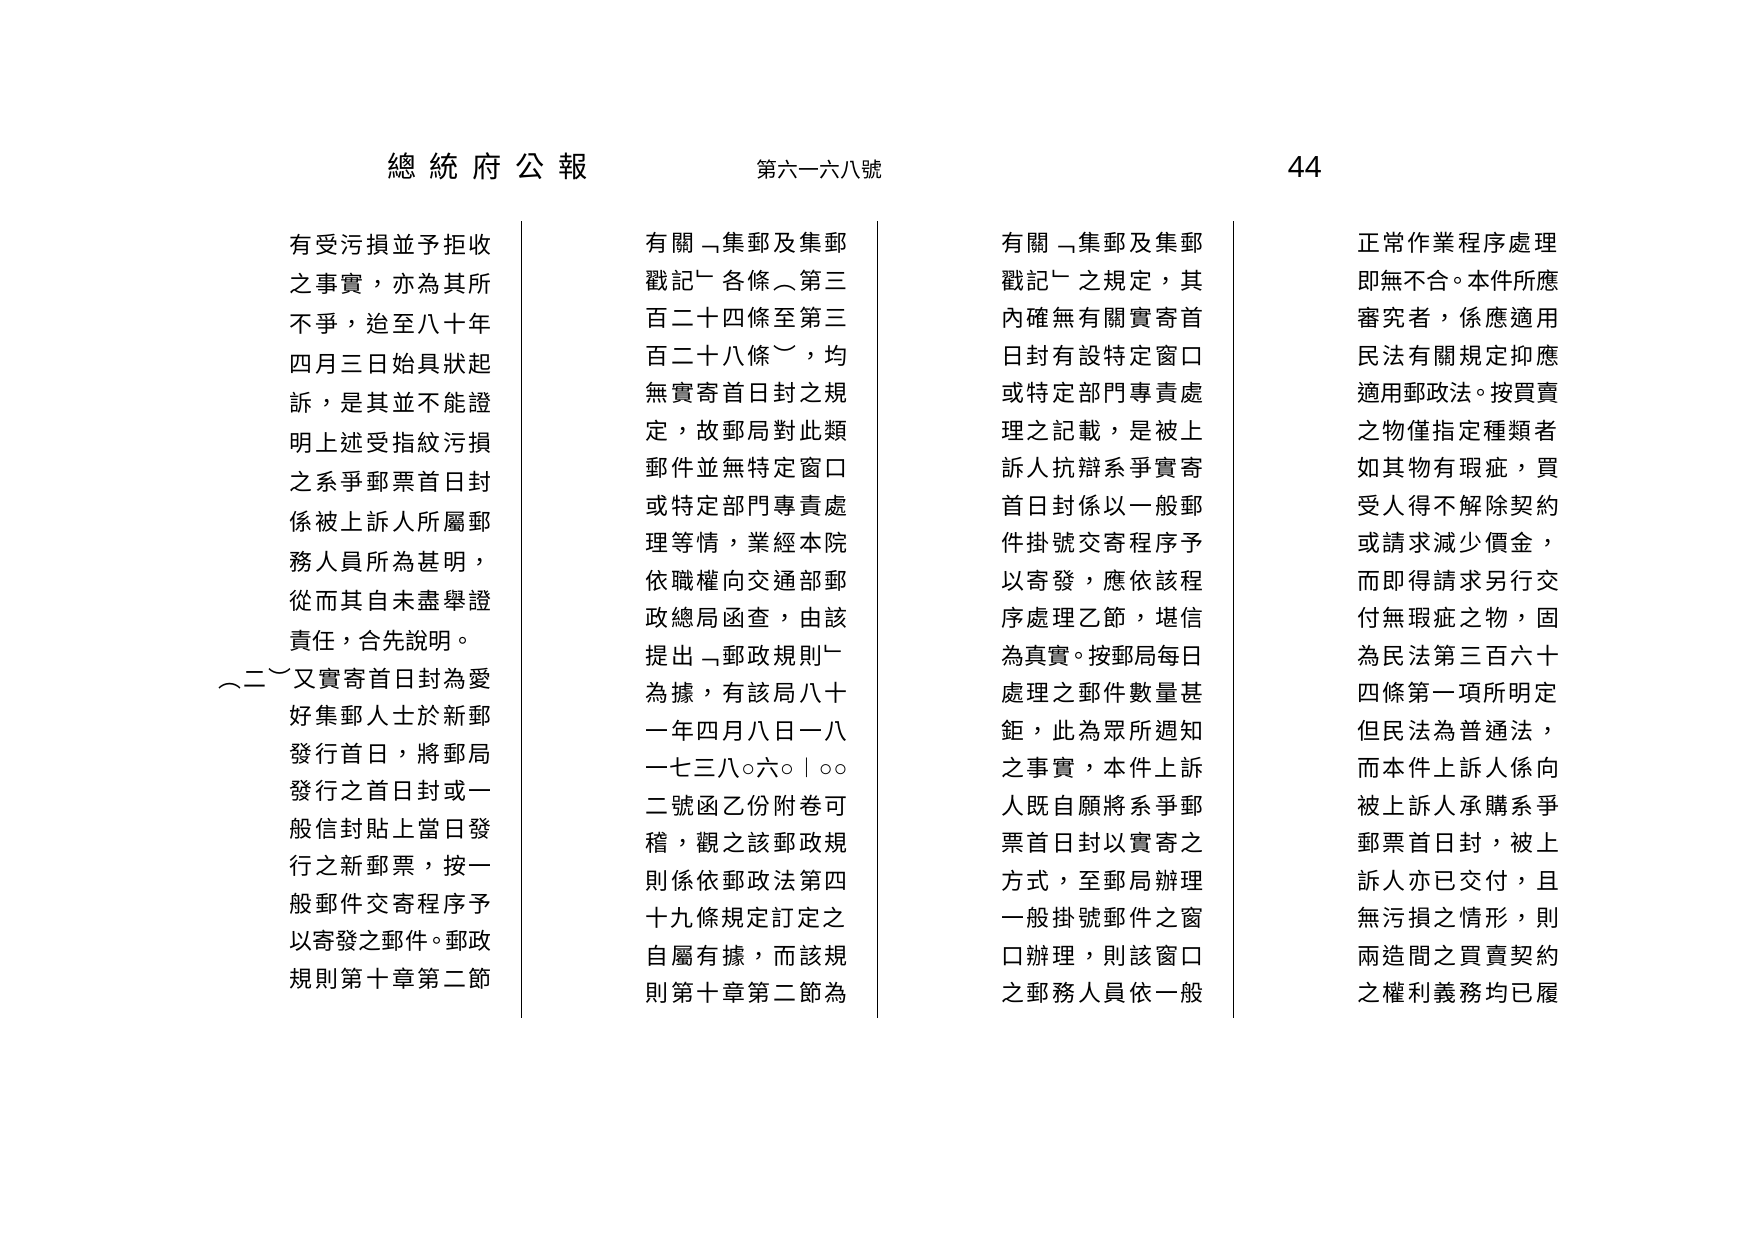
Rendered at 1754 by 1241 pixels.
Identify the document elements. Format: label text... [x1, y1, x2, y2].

text ︵二︶又實寄首日封為愛好集郵人士於新郵發行首日，將郵局發行之首日封或一般信封貼上當日發行之新郵票，按一般郵件交寄程序予以寄發之郵件。郵政規則第十章第二節有關﹁集郵及集郵戳記﹂各條︵第三百二十四條至第三百二十八條︶，均無實寄首日封之規定，故郵局對此類郵件並無特定窗口或特定部門專責處理等情，業經本院依職權向交通部郵政總局函查，由該提出﹁郵政規則﹂為據，有該局八十一年四月八日一八一七三八○六○︱○○二號函乙份附卷可稽，觀之該郵政規則係依郵政法第四十九條規定訂定之，自屬有據，而該規則第十章第二節為有關﹁集郵及集郵戳記﹂之規定，其內確無有關實寄首日封有設特定窗口或特定部門專責處理之記載，是被上訴人抗辯系爭實寄首日封係以一般郵件掛號交寄程序予以寄發，應依該程序處理乙節，堪信為真實。按郵局每日處理之郵件數量甚鉅，此為眾所週知之事實，本件上訴人既自願將系爭郵票首日封以實寄之方式，至郵局辦理一般掛號郵件之窗口辦理，則該窗口之郵務人員依一般正常作業程序處理，即無不合。本件所應審究者，係應適用民法有關規定抑應適用郵政法。按買賣之物僅指定種類者，如其物有瑕疵，買受人得不解除契約或請求減少價金，而即得請求另行交付無瑕疵之物，固為民法第三百六十四條第一項所明定，但民法為普通法，而本件上訴人係向被上訴人承購系爭郵票首日封，被上訴人亦已交付，且無污損之情形，則兩造間之買賣契約之權利義務均已履行完畢。至於上訴人於買受前揭首日封後，另行交付被上訴人窗口以掛號實寄方式寄出，有如前述，郵政法對於以掛號寄出之郵件所生之損害既已有特別規定，自應適用郵政法之特別規定。 [218, 657, 492, 994]
text ︵一︶按當事人主張有利於己之事實者，就其事實有舉證之責任，民事訴訟法第二百七十七條定有明文。本件被上訴人既已否認其所屬郵政人員有以指紋污損系爭郵票首日封之事實，揆諸前揭條文規定，上訴人自應就之負舉證責任。查系爭受指紋污損之郵票首日封，係於八十年二月七日及三月十三日發行當日即由上訴人於購買受以實寄方式交付掛號窗口蓋戳寄出，為其所自陳，惟其於收受時，並未立即向投遞之郵務人員當場表示有受污損並予拒收之事實，亦為其所不爭，迨至八十年四月三日始具狀起訴，是其並不能證明上述受指紋污損之系爭郵票首日封係被上訴人所屬郵務人員所為甚明，從而其自未盡舉證責任，合先說明。 [218, 222, 492, 657]
text ︵二︶又實寄首日封為愛好集郵人士於新郵發行首日，將郵局發行之首日封或一般信封貼上當日發行之新郵票，按一般郵件交寄程序予以寄發之郵件。郵政規則第十章第二節有關﹁集郵及集郵戳記﹂各條︵第三百二十四條至第三百二十八條︶，均無實寄首日封之規定，故郵局對此類郵件並無特定窗口或特定部門專責處理等情，業經本院依職權向交通部郵政總局函查，由該提出﹁郵政規則﹂為據，有該局八十一年四月八日一八一七三八○六○︱○○二號函乙份附卷可稽，觀之該郵政規則係依郵政法第四十九條規定訂定之，自屬有據，而該規則第十章第二節為有關﹁集郵及集郵戳記﹂之規定，其內確無有關實寄首日封有設特定窗口或特定部門專責處理之記載，是被上訴人抗辯系爭實寄首日封係以一般郵件掛號交寄程序予以寄發，應依該程序處理乙節，堪信為真實。按郵局每日處理之郵件數量甚鉅，此為眾所週知之事實，本件上訴人既自願將系爭郵票首日封以實寄之方式，至郵局辦理一般掛號郵件之窗口辦理，則該窗口之郵務人員依一般正常作業程序處理，即無不合。本件所應審究者，係應適用民法有關規定抑應適用郵政法。按買賣之物僅指定種類者，如其物有瑕疵，買受人得不解除契約或請求減少價金，而即得請求另行交付無瑕疵之物，固為民法第三百六十四條第一項所明定，但民法為普通法，而本件上訴人係向被上訴人承購系爭郵票首日封，被上訴人亦已交付，且無污損之情形，則兩造間之買賣契約之權利義務均已履行完畢。至於上訴人於買受前揭首日封後，另行交付被上訴人窗口以掛號實寄方式寄出，有如前述，郵政法對於以掛號寄出之郵件所生之損害既已有特別規定，自應適用郵政法之特別規定。 [1286, 222, 1559, 1009]
text ︵二︶又實寄首日封為愛好集郵人士於新郵發行首日，將郵局發行之首日封或一般信封貼上當日發行之新郵票，按一般郵件交寄程序予以寄發之郵件。郵政規則第十章第二節有關﹁集郵及集郵戳記﹂各條︵第三百二十四條至第三百二十八條︶，均無實寄首日封之規定，故郵局對此類郵件並無特定窗口或特定部門專責處理等情，業經本院依職權向交通部郵政總局函查，由該提出﹁郵政規則﹂為據，有該局八十一年四月八日一八一七三八○六○︱○○二號函乙份附卷可稽，觀之該郵政規則係依郵政法第四十九條規定訂定之，自屬有據，而該規則第十章第二節為有關﹁集郵及集郵戳記﹂之規定，其內確無有關實寄首日封有設特定窗口或特定部門專責處理之記載，是被上訴人抗辯系爭實寄首日封係以一般郵件掛號交寄程序予以寄發，應依該程序處理乙節，堪信為真實。按郵局每日處理之郵件數量甚鉅，此為眾所週知之事實，本件上訴人既自願將系爭郵票首日封以實寄之方式，至郵局辦理一般掛號郵件之窗口辦理，則該窗口之郵務人員依一般正常作業程序處理，即無不合。本件所應審究者，係應適用民法有關規定抑應適用郵政法。按買賣之物僅指定種類者，如其物有瑕疵，買受人得不解除契約或請求減少價金，而即得請求另行交付無瑕疵之物，固為民法第三百六十四條第一項所明定，但民法為普通法，而本件上訴人係向被上訴人承購系爭郵票首日封，被上訴人亦已交付，且無污損之情形，則兩造間之買賣契約之權利義務均已履行完畢。至於上訴人於買受前揭首日封後，另行交付被上訴人窗口以掛號實寄方式寄出，有如前述，郵政法對於以掛號寄出之郵件所生之損害既已有特別規定，自應適用郵政法之特別規定。 [930, 222, 1203, 1009]
text ︵二︶又實寄首日封為愛好集郵人士於新郵發行首日，將郵局發行之首日封或一般信封貼上當日發行之新郵票，按一般郵件交寄程序予以寄發之郵件。郵政規則第十章第二節有關﹁集郵及集郵戳記﹂各條︵第三百二十四條至第三百二十八條︶，均無實寄首日封之規定，故郵局對此類郵件並無特定窗口或特定部門專責處理等情，業經本院依職權向交通部郵政總局函查，由該提出﹁郵政規則﹂為據，有該局八十一年四月八日一八一七三八○六○︱○○二號函乙份附卷可稽，觀之該郵政規則係依郵政法第四十九條規定訂定之，自屬有據，而該規則第十章第二節為有關﹁集郵及集郵戳記﹂之規定，其內確無有關實寄首日封有設特定窗口或特定部門專責處理之記載，是被上訴人抗辯系爭實寄首日封係以一般郵件掛號交寄程序予以寄發，應依該程序處理乙節，堪信為真實。按郵局每日處理之郵件數量甚鉅，此為眾所週知之事實，本件上訴人既自願將系爭郵票首日封以實寄之方式，至郵局辦理一般掛號郵件之窗口辦理，則該窗口之郵務人員依一般正常作業程序處理，即無不合。本件所應審究者，係應適用民法有關規定抑應適用郵政法。按買賣之物僅指定種類者，如其物有瑕疵，買受人得不解除契約或請求減少價金，而即得請求另行交付無瑕疵之物，固為民法第三百六十四條第一項所明定，但民法為普通法，而本件上訴人係向被上訴人承購系爭郵票首日封，被上訴人亦已交付，且無污損之情形，則兩造間之買賣契約之權利義務均已履行完畢。至於上訴人於買受前揭首日封後，另行交付被上訴人窗口以掛號實寄方式寄出，有如前述，郵政法對於以掛號寄出之郵件所生之損害既已有特別規定，自應適用郵政法之特別規定。 [574, 222, 847, 1009]
